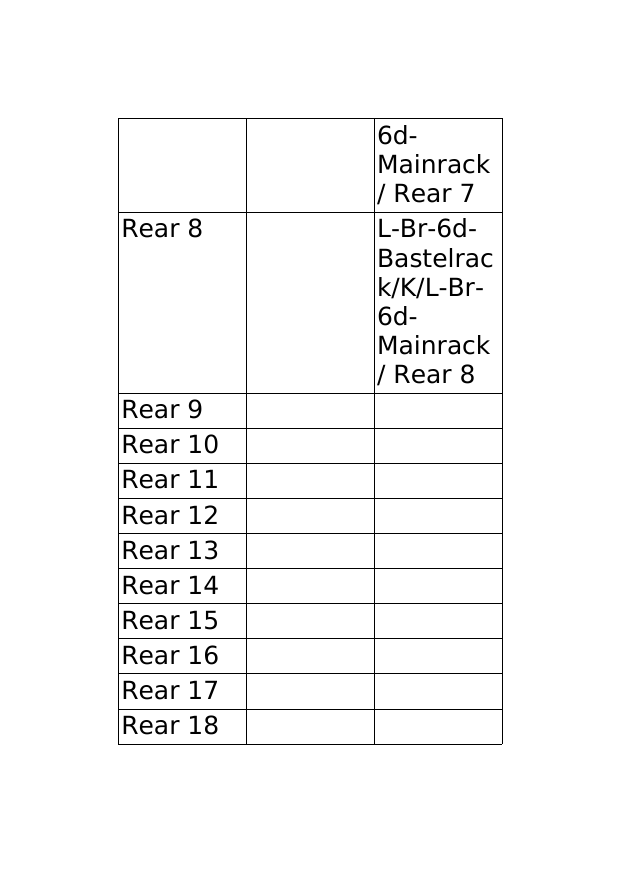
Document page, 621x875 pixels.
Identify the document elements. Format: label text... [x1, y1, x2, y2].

table_cell [247, 604, 374, 638]
table_cell [375, 464, 502, 498]
table_cell [375, 569, 502, 603]
table_cell Rear 16 [119, 639, 246, 673]
table_cell [375, 604, 502, 638]
table_cell [375, 499, 502, 533]
table_cell Rear 15 [119, 604, 246, 638]
table_cell [247, 213, 374, 392]
table_cell Rear 9 [119, 394, 246, 428]
table_cell [247, 674, 374, 708]
table_cell [247, 569, 374, 603]
table_cell [247, 119, 374, 212]
table_cell [247, 394, 374, 428]
table_cell Rear 12 [119, 499, 246, 533]
table_cell [375, 394, 502, 428]
table_cell [119, 119, 246, 212]
table_cell [375, 534, 502, 568]
table_cell [247, 499, 374, 533]
table_cell [247, 534, 374, 568]
table_cell 6d-Mainrack / Rear 7 [375, 119, 502, 212]
table_cell Rear 11 [119, 464, 246, 498]
table_cell Rear 13 [119, 534, 246, 568]
table_cell [247, 429, 374, 463]
table_cell [375, 710, 502, 743]
table_cell Rear 10 [119, 429, 246, 463]
table_cell Rear 8 [119, 213, 246, 392]
table_cell [247, 710, 374, 743]
table_cell Rear 17 [119, 674, 246, 708]
table_cell Rear 14 [119, 569, 246, 603]
table_cell [247, 464, 374, 498]
table_cell L-Br-6d-Bastelrack/K/L-Br-6d-Mainrack / Rear 8 [375, 213, 502, 392]
table_cell [375, 429, 502, 463]
table_cell [375, 639, 502, 673]
table_cell [375, 674, 502, 708]
table_cell [247, 639, 374, 673]
table_cell Rear 18 [119, 710, 246, 743]
